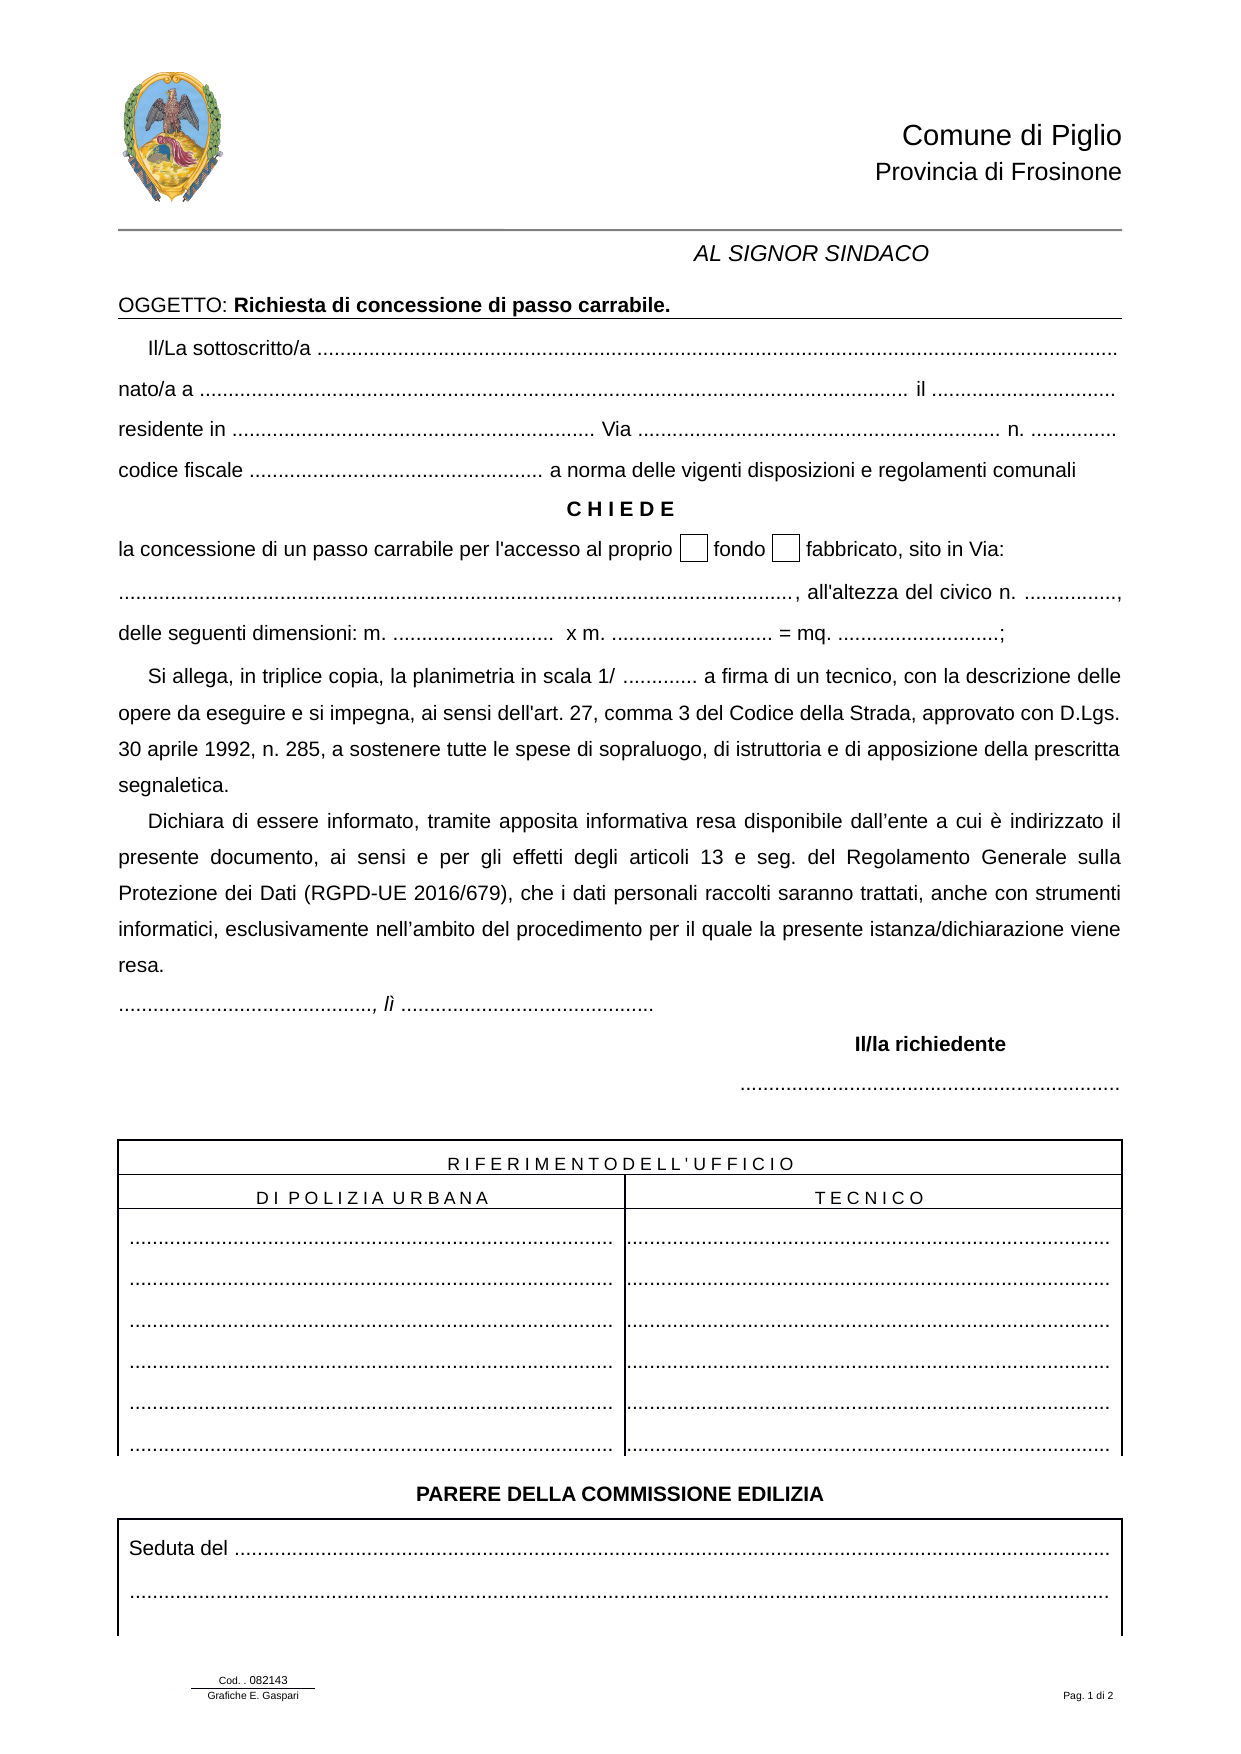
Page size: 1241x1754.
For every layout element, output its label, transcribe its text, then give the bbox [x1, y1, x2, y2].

text Il/la richiedente [738, 1032, 1122, 1056]
text Dichiara di essere informato, tramite apposita informativa resa disponibile dall’ente a cui è indirizzato il presente documento, ai sensi e per gli effetti degli articoli 13 e seg. del Regolamento Generale sulla Protezione dei Dati (RGPD-UE 2016/679), che i dati personali raccolti saranno trattati, anche con strumenti informatici, esclusivamente nell’ambito del procedimento per il quale la presente istanza/dichiarazione viene resa. [118, 809, 1122, 976]
table_cell .................................................................................... [119, 1209, 624, 1250]
table_cell .................................................................................... [626, 1374, 1121, 1415]
table_header Seduta del ........................................................................................................................................................ .......................................................................................................................................................................... [119, 1520, 1121, 1636]
text Comune di Piglio [224, 118, 1122, 152]
text ............................................, lì ............................................ [118, 988, 1122, 1017]
text la concessione di un passo carrabile per l'accesso al proprio fondo fabbricato, sito in Via: [118, 533, 1122, 562]
picture [122, 72, 224, 203]
text Il/La sottoscritto/a ........................................................................................................................................... nato/a a ........................................................................................................................... il ................................ residente in ............................................................... Via ............................................................... n. ............... codice fiscale ................................................... a norma delle vigenti disposizioni e regolamenti comunali [118, 332, 1122, 483]
table_cell .................................................................................... [119, 1374, 624, 1415]
table_cell .................................................................................... [626, 1250, 1121, 1291]
table_cell .................................................................................... [119, 1333, 624, 1374]
table_cell .................................................................................... [626, 1291, 1121, 1332]
subtitle C H I E D E [118, 497, 1122, 521]
text ....................................................................................................................., all'altezza del civico n. ................, delle seguenti dimensioni: m. ............................ x m. ............................ = mq. ............................; [118, 576, 1122, 646]
subtitle PARERE DELLA COMMISSIONE EDILIZIA [118, 1481, 1122, 1505]
text AL SIGNOR SINDACO [694, 240, 1122, 266]
table_cell .................................................................................... [119, 1415, 624, 1456]
table_cell .................................................................................... [626, 1209, 1121, 1250]
table_cell .................................................................................... [119, 1291, 624, 1332]
table_cell .................................................................................... [626, 1415, 1121, 1456]
table_cell .................................................................................... [626, 1333, 1121, 1374]
table_cell .................................................................................... [119, 1250, 624, 1291]
text Si allega, in triplice copia, la planimetria in scala 1/ ............. a firma di un tecnico, con la descrizione delle opere da eseguire e si impegna, ai sensi dell'art. 27, comma 3 del Codice della Strada, approvato con D.Lgs. 30 aprile 1992, n. 285, a sostenere tutte le spese di sopraluogo, di istruttoria e di apposizione della prescritta segnaletica. [118, 660, 1122, 797]
text Provincia di Frosinone [224, 157, 1122, 185]
text .................................................................. [738, 1067, 1122, 1096]
table_header R I F E R I M E N T O D E L L ' U F F I C I O [119, 1141, 1121, 1174]
table_cell D I P O L I Z I A U R B A N A [119, 1175, 624, 1208]
text OGGETTO: Richiesta di concessione di passo carrabile. [118, 292, 1122, 318]
table_cell T E C N I C O [626, 1175, 1121, 1208]
